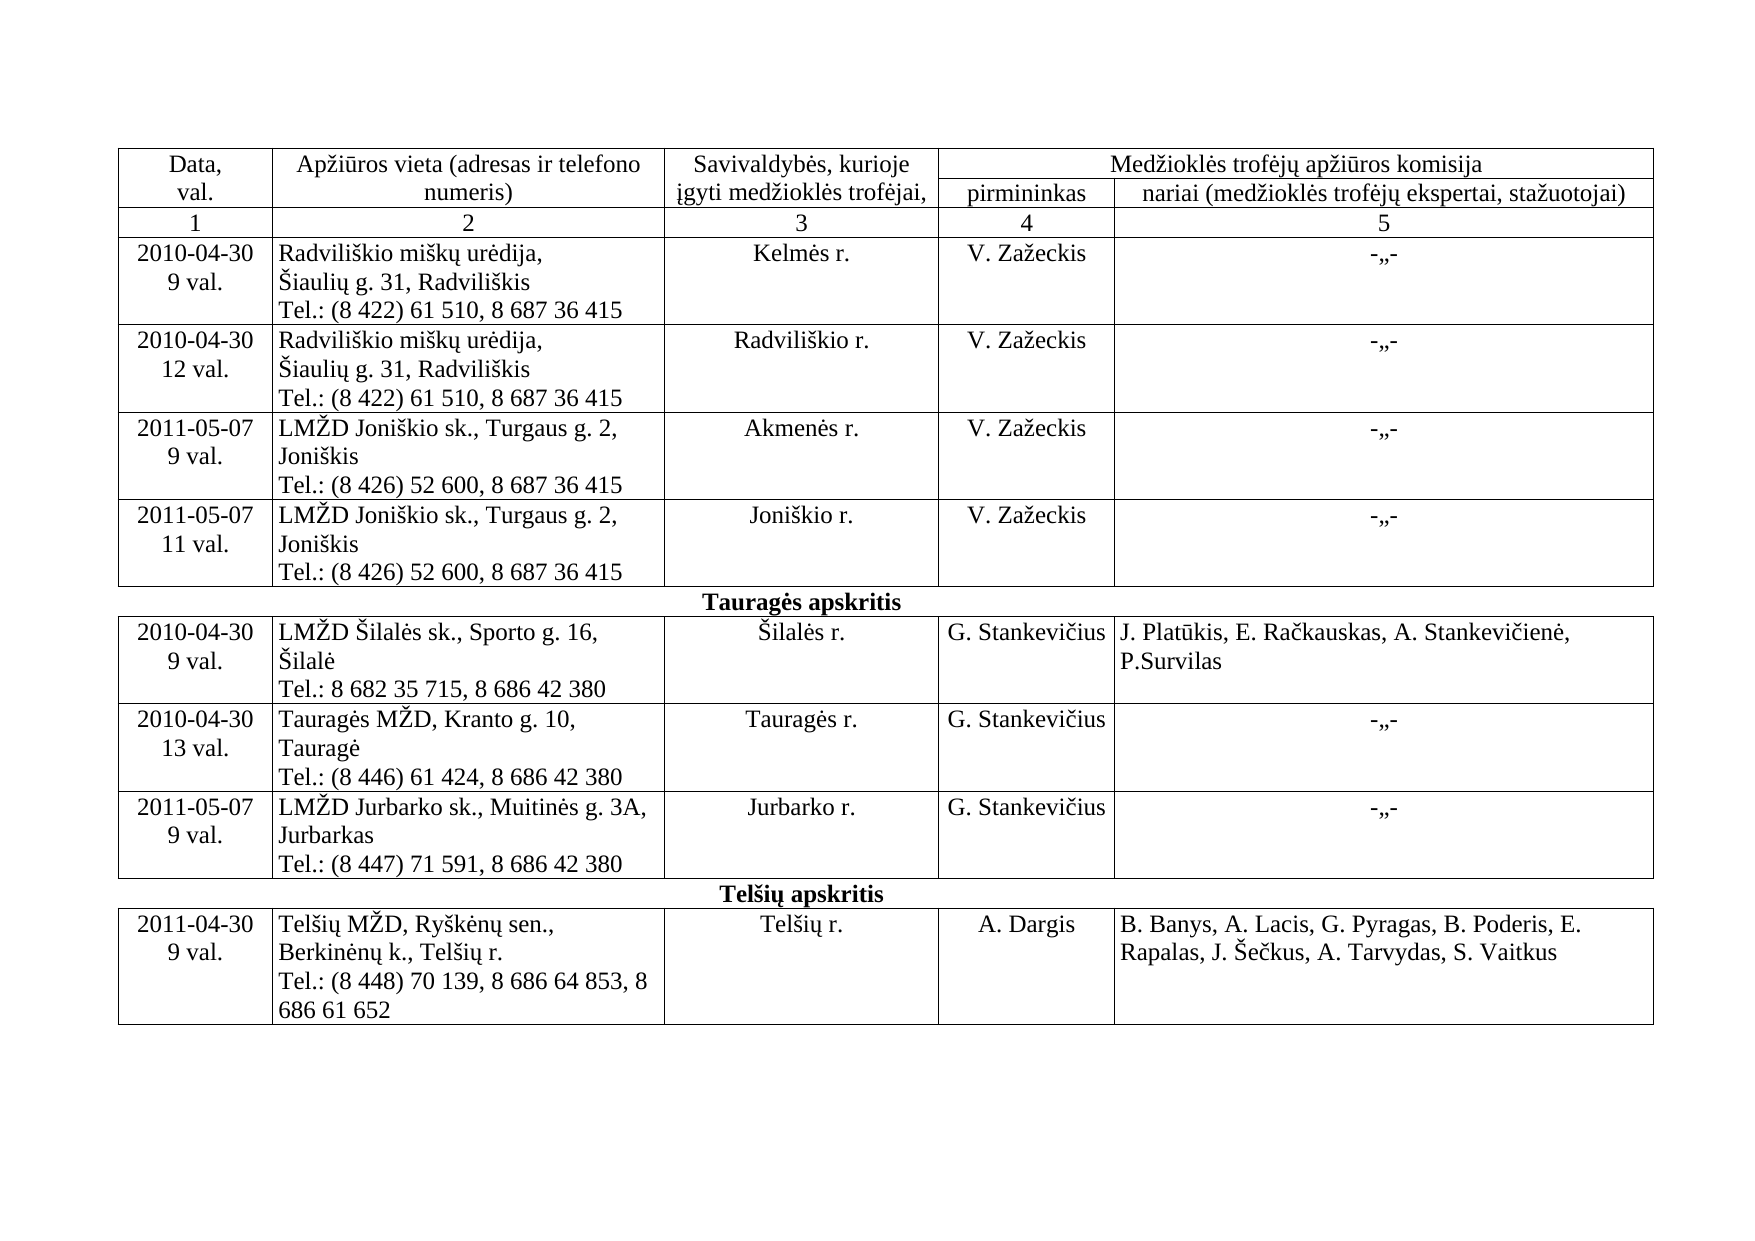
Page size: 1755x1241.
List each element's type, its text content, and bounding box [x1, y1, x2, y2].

table_cell Telšių r. [665, 909, 938, 1024]
table_cell [272, 587, 664, 616]
table_cell 2011-04-30 9 val. [119, 909, 272, 1024]
table_cell 2010-04-30 9 val. [119, 238, 272, 324]
table_cell 2011-05-07 9 val. [119, 413, 272, 499]
table_header Data, val. [119, 149, 272, 207]
table_header Savivaldybės, kurioje įgyti medžioklės trofėjai, pavadinimas [665, 149, 938, 207]
table_cell Telšių apskritis [664, 879, 939, 908]
table_cell pirmininkas [939, 179, 1114, 207]
table_cell V. Zažeckis [939, 238, 1114, 324]
table_cell LMŽD Šilalės sk., Sporto g. 16, Šilalė Tel.: 8 682 35 715, 8 686 42 380 [273, 617, 664, 703]
table_cell 2011-05-07 9 val. [119, 792, 272, 878]
table_cell Telšių MŽD, Ryškėnų sen., Berkinėnų k., Telšių r. Tel.: (8 448) 70 139, 8 686 64 853, 8 686 61 652 [273, 909, 664, 1024]
table_cell 2011-05-07 11 val. [119, 500, 272, 586]
table_cell J. Platūkis, E. Račkauskas, A. Stankevičienė, P.Survilas [1115, 617, 1653, 703]
table_cell A. Dargis [939, 909, 1114, 1024]
table_cell V. Zažeckis [939, 413, 1114, 499]
table_cell 2 [273, 208, 664, 237]
table_cell Joniškio r. [665, 500, 938, 586]
table_cell G. Stankevičius [939, 704, 1114, 791]
table_cell -„- [1115, 413, 1653, 499]
table_cell Radviliškio r. [665, 325, 938, 412]
table_cell nariai (medžioklės trofėjų ekspertai, stažuotojai) [1115, 179, 1653, 207]
table_cell -„- [1115, 704, 1653, 791]
table_cell -„- [1115, 238, 1653, 324]
table_cell Akmenės r. [665, 413, 938, 499]
table_cell 4 [939, 208, 1114, 237]
table_header Apžiūros vieta (adresas ir telefono numeris) [273, 149, 664, 207]
table_header Medžioklės trofėjų apžiūros komisija [939, 149, 1653, 177]
table_cell Tauragės MŽD, Kranto g. 10, Tauragė Tel.: (8 446) 61 424, 8 686 42 380 [273, 704, 664, 791]
table_cell [272, 879, 664, 908]
table_cell B. Banys, A. Lacis, G. Pyragas, B. Poderis, E. Rapalas, J. Šečkus, A. Tarvydas, S. Vaitkus [1115, 909, 1653, 1024]
table_cell LMŽD Joniškio sk., Turgaus g. 2, Joniškis Tel.: (8 426) 52 600, 8 687 36 415 [273, 413, 664, 499]
table_cell Tauragės r. [665, 704, 938, 791]
table_cell [939, 879, 1114, 908]
table_cell [939, 587, 1114, 616]
table_cell -„- [1115, 792, 1653, 878]
table_cell Radviliškio miškų urėdija, Šiaulių g. 31, Radviliškis Tel.: (8 422) 61 510, 8 687 36 415 [273, 325, 664, 412]
table_cell Šilalės r. [665, 617, 938, 703]
table_cell [1114, 879, 1653, 908]
table_cell Jurbarko r. [665, 792, 938, 878]
table_cell 3 [665, 208, 938, 237]
table_cell G. Stankevičius [939, 792, 1114, 878]
table_cell [1114, 587, 1653, 616]
table_cell 1 [119, 208, 272, 237]
table_cell 2010-04-30 9 val. [119, 617, 272, 703]
table_cell -„- [1115, 500, 1653, 586]
table_cell LMŽD Jurbarko sk., Muitinės g. 3A, Jurbarkas Tel.: (8 447) 71 591, 8 686 42 380 [273, 792, 664, 878]
table_cell 5 [1115, 208, 1653, 237]
table_cell [118, 587, 272, 616]
table_cell [118, 879, 272, 908]
table_cell 2010-04-30 13 val. [119, 704, 272, 791]
table_cell LMŽD Joniškio sk., Turgaus g. 2, Joniškis Tel.: (8 426) 52 600, 8 687 36 415 [273, 500, 664, 586]
table_cell Radviliškio miškų urėdija, Šiaulių g. 31, Radviliškis Tel.: (8 422) 61 510, 8 687 36 415 [273, 238, 664, 324]
table_cell Kelmės r. [665, 238, 938, 324]
table_cell -„- [1115, 325, 1653, 412]
table_cell V. Zažeckis [939, 500, 1114, 586]
table_cell G. Stankevičius [939, 617, 1114, 703]
table_cell V. Zažeckis [939, 325, 1114, 412]
table_cell 2010-04-30 12 val. [119, 325, 272, 412]
table_cell Tauragės apskritis [664, 587, 939, 616]
